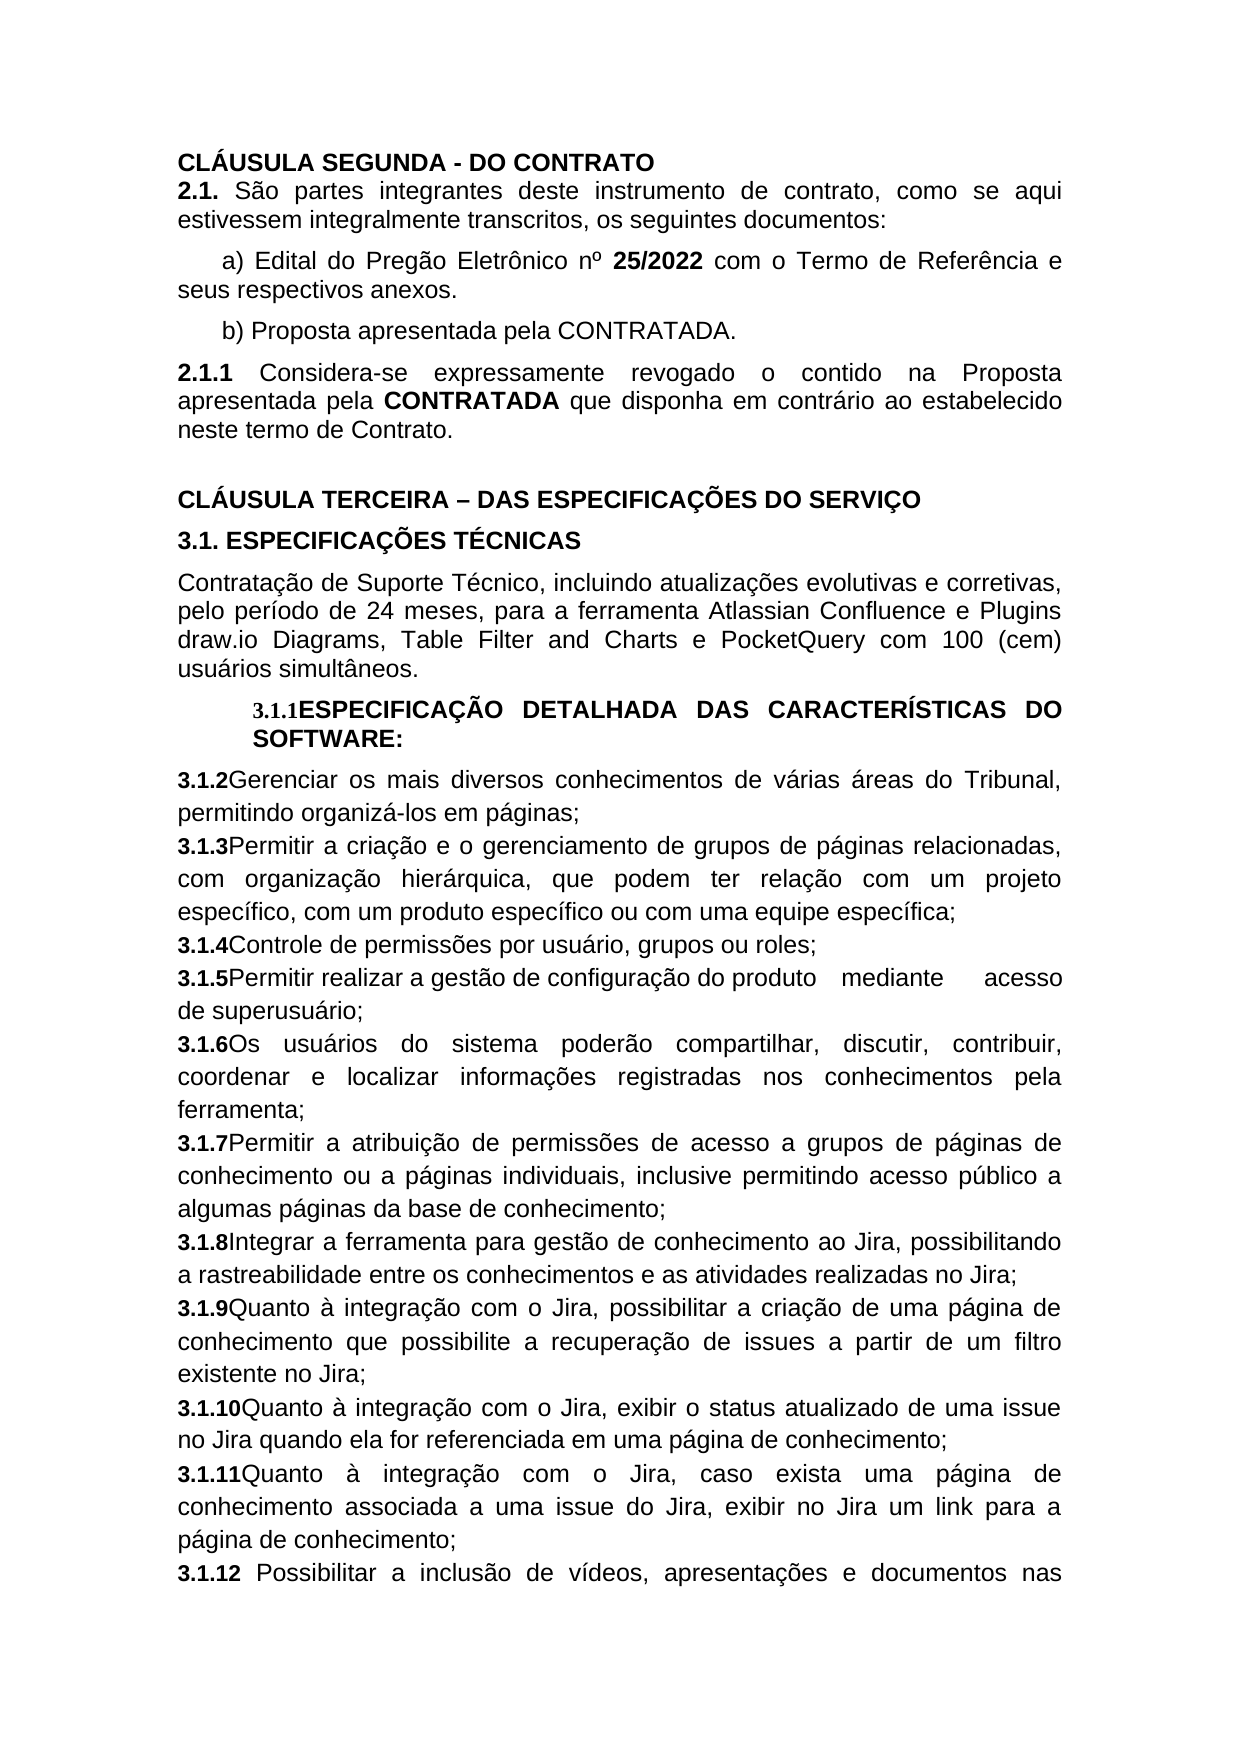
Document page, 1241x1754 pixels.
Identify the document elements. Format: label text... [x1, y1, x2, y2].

list Permitir a criação e o gerenciamento de grupos de páginas relacionadas, com organização hierárquica, que podem ter relação com um projeto específico, com um produto específico ou com uma equipe específica; [177, 831, 1063, 926]
list Possibilitar a inclusão de vídeos, apresentações e documentos nas [177, 1558, 1063, 1586]
text 2.1.1 Considera-se expressamente revogado o contido na Proposta apresentada pela CONTRATADA que disponha em contrário ao estabelecido neste termo de Contrato. [177, 358, 1063, 444]
text 2.1. São partes integrantes deste instrumento de contrato, como se aqui estivessem integralmente transcritos, os seguintes documentos: [177, 176, 1063, 234]
text 3.1. ESPECIFICAÇÕES TÉCNICAS [177, 526, 1063, 555]
list Quanto à integração com o Jira, exibir o status atualizado de uma issue no Jira quando ela for referenciada em uma página de conhecimento; [177, 1392, 1063, 1454]
list Quanto à integração com o Jira, possibilitar a criação de uma página de conhecimento que possibilite a recuperação de issues a partir de um filtro existente no Jira; [177, 1293, 1063, 1388]
list Permitir realizar a gestão de configuração do produto mediante acesso de superusuário; [177, 963, 1063, 1025]
list Quanto à integração com o Jira, caso exista uma página de conhecimento associada a uma issue do Jira, exibir no Jira um link para a página de conhecimento; [177, 1458, 1063, 1553]
list Integrar a ferramenta para gestão de conhecimento ao Jira, possibilitando a rastreabilidade entre os conhecimentos e as atividades realizadas no Jira; [177, 1227, 1063, 1289]
list ESPECIFICAÇÃO DETALHADA DAS CARACTERÍSTICAS DO SOFTWARE: [252, 695, 1063, 753]
list Gerenciar os mais diversos conhecimentos de várias áreas do Tribunal, permitindo organizá-los em páginas; [177, 765, 1063, 827]
text CLÁUSULA SEGUNDA - DO CONTRATO [177, 148, 1063, 176]
list Permitir a atribuição de permissões de acesso a grupos de páginas de conhecimento ou a páginas individuais, inclusive permitindo acesso público a algumas páginas da base de conhecimento; [177, 1128, 1063, 1223]
text a) Edital do Pregão Eletrônico nº 25/2022 com o Termo de Referência e seus respectivos anexos. [177, 246, 1063, 304]
text b) Proposta apresentada pela CONTRATADA. [177, 316, 1063, 345]
text Contratação de Suporte Técnico, incluindo atualizações evolutivas e corretivas, pelo período de 24 meses, para a ferramenta Atlassian Confluence e Plugins draw.io Diagrams, Table Filter and Charts e PocketQuery com 100 (cem) usuários simultâneos. [177, 568, 1063, 683]
text CLÁUSULA TERCEIRA – DAS ESPECIFICAÇÕES DO SERVIÇO [177, 485, 1063, 514]
list Controle de permissões por usuário, grupos ou roles; [177, 930, 1063, 959]
list Os usuários do sistema poderão compartilhar, discutir, contribuir, coordenar e localizar informações registradas nos conhecimentos pela ferramenta; [177, 1029, 1063, 1124]
